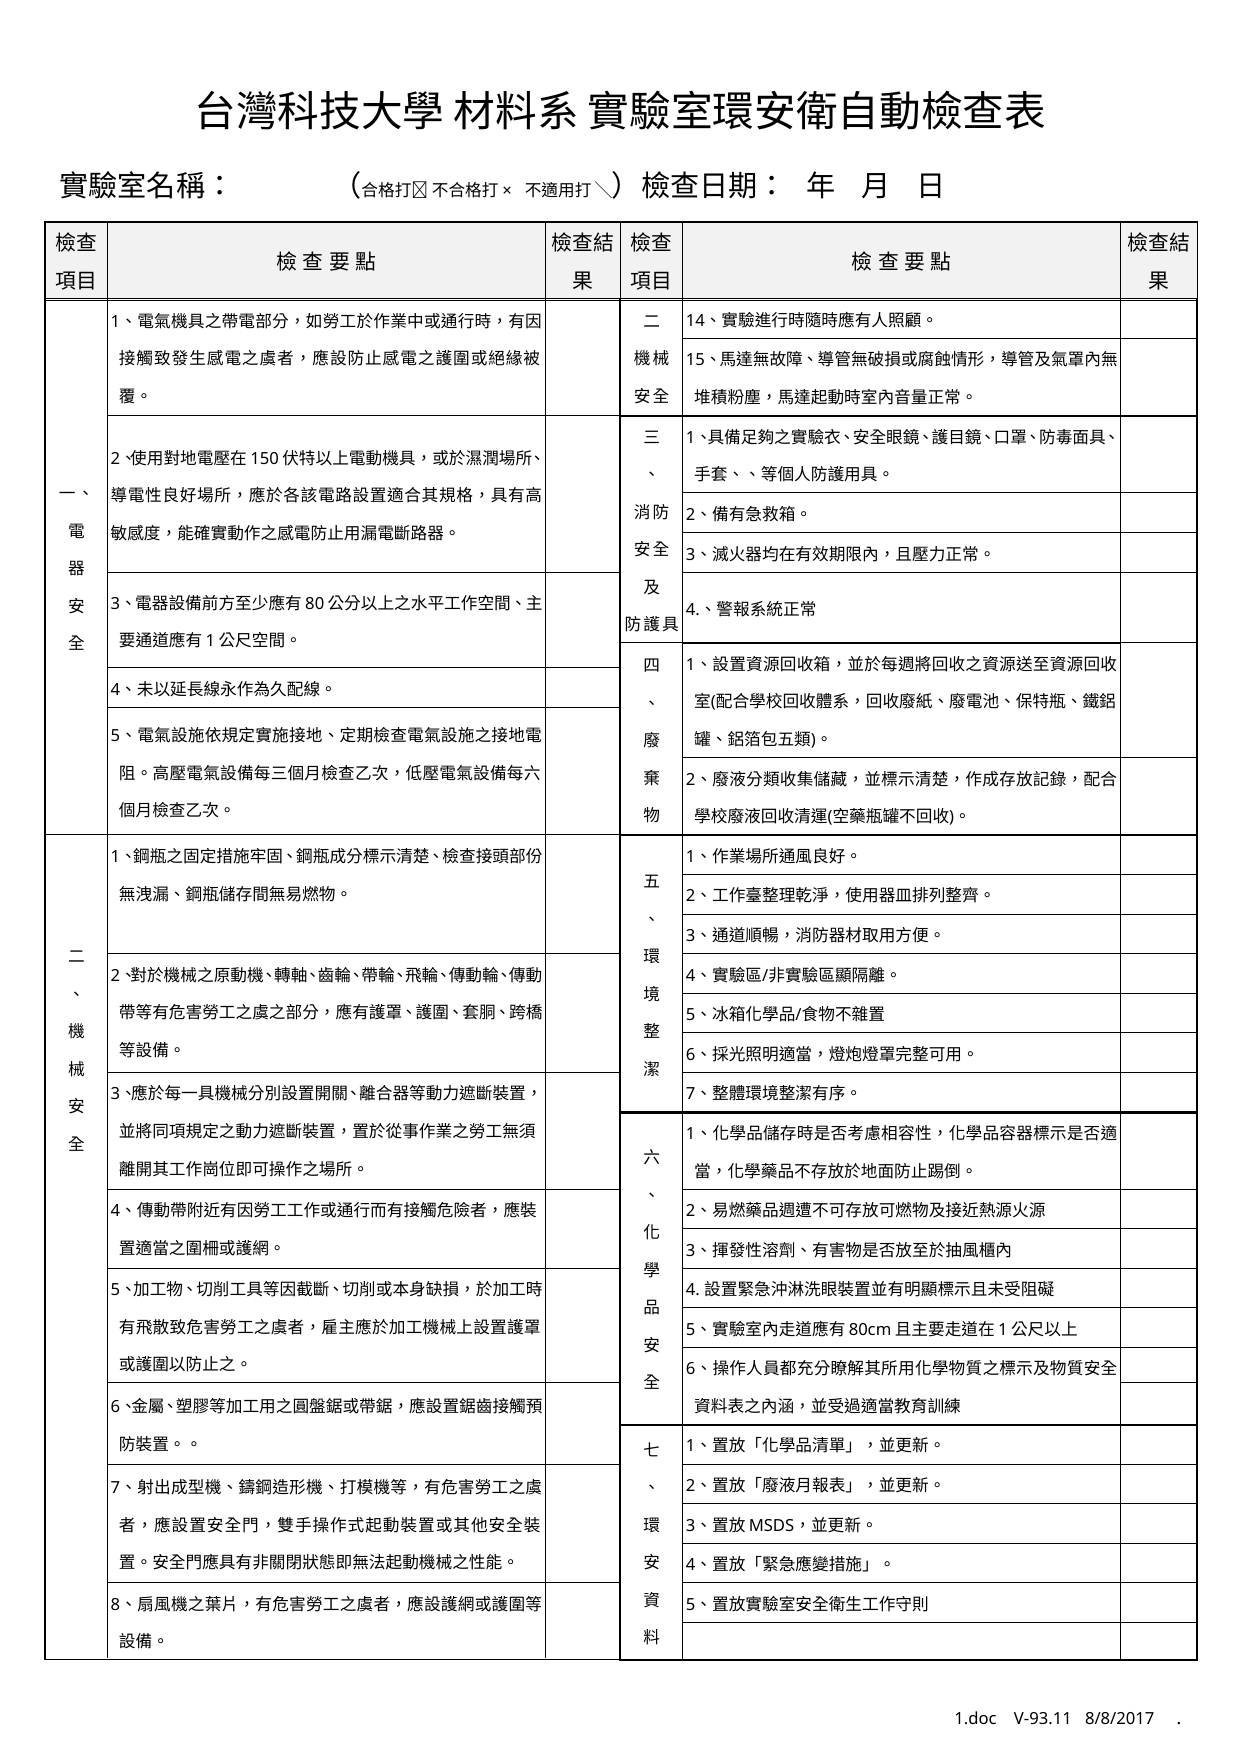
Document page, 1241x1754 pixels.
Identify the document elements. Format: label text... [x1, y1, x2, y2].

table_cell [1121, 1465, 1196, 1503]
table_cell 2、備有急救箱。 [683, 493, 1120, 532]
table_cell 4、未以延長線永作為久配線。 [108, 668, 545, 707]
table_cell [683, 1623, 1120, 1659]
table_cell 5、電氣設施依規定實施接地、定期檢查電氣設施之接地電阻。高壓電氣設備每三個月檢查乙次，低壓電氣設備每六個月檢查乙次。 [108, 708, 545, 834]
table_cell 6、操作人員都充分瞭解其所用化學物質之標示及物質安全資料表之內涵，並受過適當教育訓練 [683, 1348, 1120, 1424]
table_cell 六 、 化 學 品 安 全 [621, 1114, 682, 1424]
table_cell 7、整體環境整潔有序。 [683, 1073, 1120, 1111]
table_cell [1121, 1073, 1196, 1111]
table_cell 1、作業場所通風良好。 [683, 836, 1120, 874]
table_cell 2、置放「廢液月報表」，並更新。 [683, 1465, 1120, 1503]
table_cell [1121, 643, 1196, 757]
table_cell [545, 1583, 619, 1659]
table_cell 3、應於每一具機械分別設置開關、離合器等動力遮斷裝置，並將同項規定之動力遮斷裝置，置於從事作業之勞工無須離開其工作崗位即可操作之場所。 [108, 1073, 545, 1188]
table_header 檢查結果 [546, 223, 620, 298]
table_cell 1、設置資源回收箱，並於每週將回收之資源送至資源回收室(配合學校回收體系，回收廢紙、廢電池、保特瓶、鐵鋁罐、鋁箔包五類)。 [683, 644, 1120, 757]
table_cell 3、滅火器均在有效期限內，且壓力正常。 [683, 533, 1120, 572]
table_cell [1121, 1033, 1196, 1072]
table_cell [1121, 417, 1196, 492]
table_cell 二 、 機 械 安 全 [46, 835, 107, 1659]
table_header 檢查結果 [1121, 223, 1197, 298]
table_cell [1121, 493, 1196, 532]
table_header 檢查項目 [46, 223, 107, 298]
table_cell [546, 1269, 619, 1382]
table_cell [546, 708, 619, 834]
table_header 檢查要點 [683, 223, 1120, 298]
table_cell 3、揮發性溶劑、有害物是否放至於抽風櫃內 [683, 1229, 1120, 1268]
table_cell [1121, 1383, 1196, 1424]
table_cell 14、實驗進行時隨時應有人照顧。 [683, 301, 1120, 338]
table_cell 2、對於機械之原動機、轉軸、齒輪、帶輪、飛輪、傳動輪、傳動帶等有危害勞工之虞之部分，應有護罩、護圍、套胴、跨橋等設備。 [108, 954, 545, 1072]
table_cell [546, 573, 619, 667]
table_cell 1、電氣機具之帶電部分，如勞工於作業中或通行時，有因接觸致發生感電之虞者，應設防止感電之護圍或絕緣被覆。 [108, 301, 545, 415]
text 台灣科技大學 材料系 實驗室環安衛自動檢查表 [59, 71, 1181, 146]
table_cell 五 、 環 境 整 潔 [621, 836, 682, 1111]
table_cell 5、實驗室內走道應有80cm且主要走道在1公尺以上 [683, 1308, 1120, 1347]
table_header 檢查項目 [621, 223, 682, 298]
table_cell 4、傳動帶附近有因勞工工作或通行而有接觸危險者，應裝置適當之圍柵或護網。 [108, 1190, 545, 1268]
table_cell [546, 668, 619, 707]
table_header 檢查要點 [108, 223, 545, 298]
table_cell [1121, 1308, 1196, 1347]
table_cell [1121, 573, 1196, 642]
table_cell 二 機械 安全 [621, 301, 682, 415]
table_cell [546, 301, 619, 415]
table_cell [1121, 1623, 1196, 1659]
table_cell [1121, 875, 1196, 913]
table_cell 七 、 環 安 資 料 [621, 1426, 682, 1659]
table_cell [546, 1190, 619, 1268]
table_cell 1、化學品儲存時是否考慮相容性，化學品容器標示是否適當，化學藥品不存放於地面防止踢倒。 [683, 1114, 1120, 1188]
table_cell 四 、 廢 棄 物 [621, 643, 682, 834]
table_cell 3、通道順暢，消防器材取用方便。 [683, 915, 1120, 953]
table_cell 2、易燃藥品週遭不可存放可燃物及接近熱源火源 [683, 1190, 1120, 1228]
table_cell 5、加工物、切削工具等因截斷、切削或本身缺損，於加工時有飛散致危害勞工之虞者，雇主應於加工機械上設置護罩或護圍以防止之。 [108, 1269, 545, 1382]
table_cell [1121, 1583, 1196, 1622]
table_cell 15、馬達無故障、導管無破損或腐蝕情形，導管及氣罩內無堆積粉塵，馬達起動時室內音量正常。 [683, 339, 1120, 415]
table_cell 1、鋼瓶之固定措施牢固、鋼瓶成分標示清楚、檢查接頭部份無洩漏、鋼瓶儲存間無易燃物。 [108, 835, 545, 953]
table_cell 8、扇風機之葉片，有危害勞工之虞者，應設護網或護圍等設備。 [108, 1583, 545, 1659]
table_cell [1121, 1269, 1196, 1307]
table_cell 3、置放MSDS，並更新。 [683, 1504, 1120, 1543]
table_cell [1121, 1504, 1196, 1543]
table_cell 1、具備足夠之實驗衣、安全眼鏡、護目鏡、口罩、防毒面具、手套、、等個人防護用具。 [683, 417, 1120, 492]
table_cell 2、工作臺整理乾淨，使用器皿排列整齊。 [683, 875, 1120, 913]
table_cell 3、電器設備前方至少應有80公分以上之水平工作空間、主要通道應有1公尺空間。 [108, 573, 545, 667]
table_cell [1121, 1544, 1196, 1582]
table_cell [1121, 836, 1196, 874]
table_cell [546, 835, 619, 953]
table_cell [546, 954, 619, 1072]
table_cell [1121, 1190, 1196, 1228]
table_cell [1121, 301, 1196, 338]
table_cell [546, 1465, 619, 1582]
text 實驗室名稱： （合格打 不合格打 × 不適用打 ╲）檢查日期： 年 月 日 [59, 146, 1181, 221]
table_cell 6、採光照明適當，燈炮燈罩完整可用。 [683, 1033, 1120, 1072]
table_cell [546, 1383, 619, 1463]
table_cell 三 、 消防 安全 及 防護具 [621, 417, 682, 642]
table_cell [1121, 1348, 1196, 1382]
table_cell 2、廢液分類收集儲藏，並標示清楚，作成存放記錄，配合學校廢液回收清運(空藥瓶罐不回收)。 [683, 758, 1120, 834]
table_cell [1121, 758, 1196, 834]
table_cell [1121, 994, 1196, 1032]
table_cell 5、冰箱化學品/食物不雜置 [683, 994, 1120, 1032]
table_cell 5、置放實驗室安全衛生工作守則 [683, 1583, 1120, 1622]
table_cell 4. 設置緊急沖淋洗眼裝置並有明顯標示且未受阻礙 [683, 1269, 1120, 1307]
table_cell 4.、警報系統正常 [683, 573, 1120, 642]
table_cell [1121, 954, 1196, 993]
table_cell 7、射出成型機、鑄鋼造形機、打模機等，有危害勞工之虞者，應設置安全門，雙手操作式起動裝置或其他安全裝置。安全門應具有非關閉狀態即無法起動機械之性能。 [108, 1465, 545, 1582]
table_cell 6、金屬、塑膠等加工用之圓盤鋸或帶鋸，應設置鋸齒接觸預防裝置。。 [108, 1383, 545, 1463]
table_cell [1121, 1114, 1196, 1188]
table_cell [1121, 339, 1196, 415]
table_cell [546, 1073, 619, 1188]
table_cell [1121, 533, 1196, 572]
table_cell 2、使用對地電壓在150伏特以上電動機具，或於濕潤場所、導電性良好場所，應於各該電路設置適合其規格，具有高敏感度，能確實動作之感電防止用漏電斷路器。 [108, 416, 545, 572]
table_cell 4、實驗區/非實驗區顯隔離。 [683, 954, 1120, 993]
table_cell [1121, 915, 1196, 953]
table_cell [1121, 1229, 1196, 1268]
table_cell [1121, 1426, 1196, 1463]
table_cell 1、置放「化學品清單」，並更新。 [683, 1426, 1120, 1463]
table_cell [546, 416, 619, 572]
table_cell 一、 電 器 安 全 [46, 301, 107, 834]
table_cell 4、置放「緊急應變措施」。 [683, 1544, 1120, 1582]
